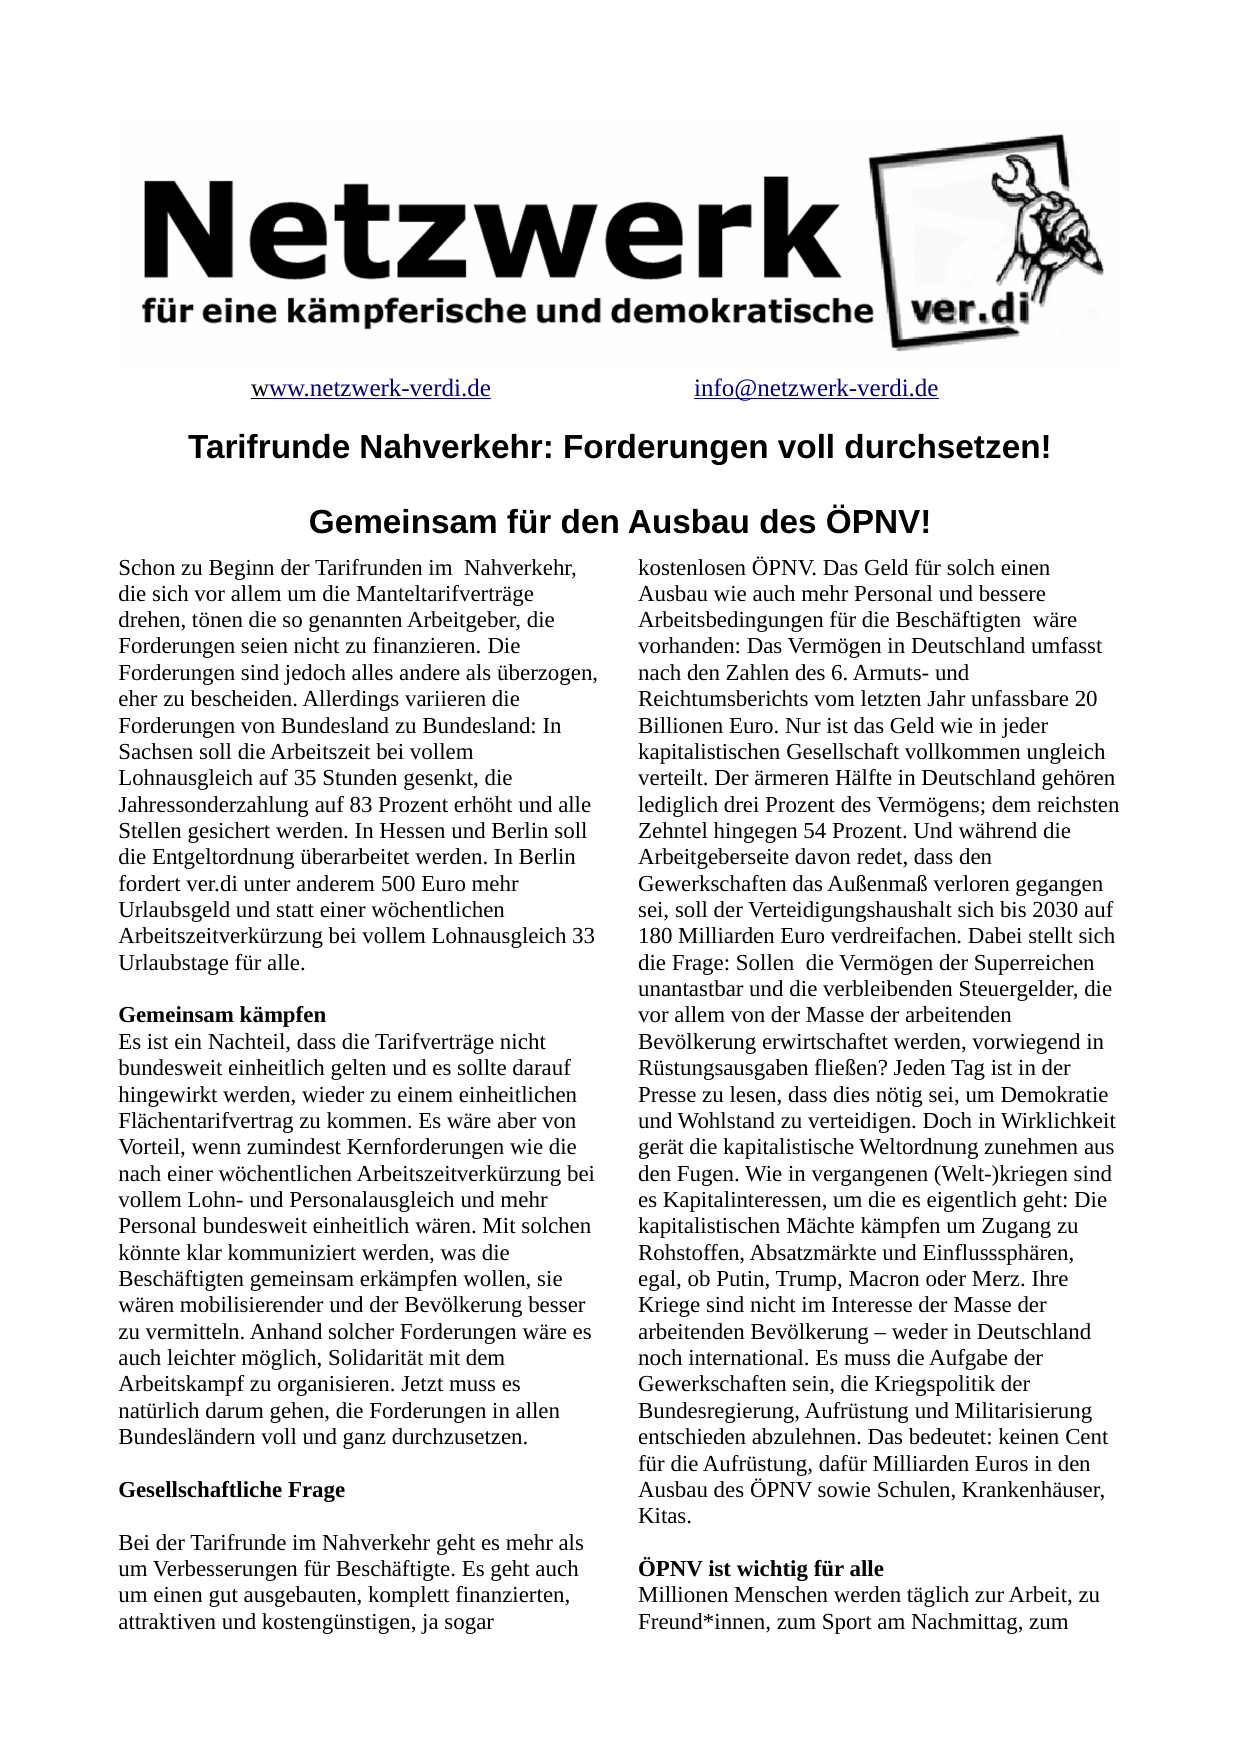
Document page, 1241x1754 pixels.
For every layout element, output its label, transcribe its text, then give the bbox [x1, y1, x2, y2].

text Gemeinsam kämpfen [118, 1002, 602, 1028]
text ÖPNV ist wichtig für alle [638, 1555, 1122, 1581]
text Es ist ein Nachteil, dass die Tarifverträge nicht bundesweit einheitlich gelten und es sollte darauf hingewirkt werden, wieder zu einem einheitlichen Flächentarifvertrag zu kommen. Es wäre aber von Vorteil, wenn zumindest Kernforderungen wie die nach einer wöchentlichen Arbeitszeitverkürzung bei vollem Lohn- und Personalausgleich und mehr Personal bundesweit einheitlich wären. Mit solchen könnte klar kommuniziert werden, was die Beschäftigten gemeinsam erkämpfen wollen, sie wären mobilisierender und der Bevölkerung besser zu vermitteln. Anhand solcher Forderungen wäre es auch leichter möglich, Solidarität mit dem Arbeitskampf zu organisieren. Jetzt muss es natürlich darum gehen, die Forderungen in allen Bundesländern voll und ganz durchzusetzen. [118, 1028, 602, 1449]
text Bei der Tarifrunde im Nahverkehr geht es mehr als um Verbesserungen für Beschäftigte. Es geht auch um einen gut ausgebauten, komplett finanzierten, attraktiven und kostengünstigen, ja sogar [118, 1529, 602, 1634]
text www.netzwerk-verdi.de info@netzwerk-verdi.de [118, 373, 1122, 402]
picture [118, 118, 1123, 373]
subtitle Tarifrunde Nahverkehr: Forderungen voll durchsetzen! [118, 427, 1122, 465]
text Schon zu Beginn der Tarifrunden im Nahverkehr, die sich vor allem um die Manteltarifverträge drehen, tönen die so genannten Arbeitgeber, die Forderungen seien nicht zu finanzieren. Die Forderungen sind jedoch alles andere als überzogen, eher zu bescheiden. Allerdings variieren die Forderungen von Bundesland zu Bundesland: In Sachsen soll die Arbeitszeit bei vollem Lohnausgleich auf 35 Stunden gesenkt, die Jahressonderzahlung auf 83 Prozent erhöht und alle Stellen gesichert werden. In Hessen und Berlin soll die Entgeltordnung überarbeitet werden. In Berlin fordert ver.di unter anderem 500 Euro mehr Urlaubsgeld und statt einer wöchentlichen Arbeitszeitverkürzung bei vollem Lohnausgleich 33 Urlaubstage für alle. [118, 553, 602, 975]
subtitle Gemeinsam für den Ausbau des ÖPNV! [118, 503, 1122, 541]
text kostenlosen ÖPNV. Das Geld für solch einen Ausbau wie auch mehr Personal und bessere Arbeitsbedingungen für die Beschäftigten wäre vorhanden: Das Vermögen in Deutschland umfasst nach den Zahlen des 6. Armuts- und Reichtumsberichts vom letzten Jahr unfassbare 20 Billionen Euro. Nur ist das Geld wie in jeder kapitalistischen Gesellschaft vollkommen ungleich verteilt. Der ärmeren Hälfte in Deutschland gehören lediglich drei Prozent des Vermögens; dem reichsten Zehntel hingegen 54 Prozent. Und während die Arbeitgeberseite davon redet, dass den Gewerkschaften das Außenmaß verloren gegangen sei, soll der Verteidigungshaushalt sich bis 2030 auf 180 Milliarden Euro verdreifachen. Dabei stellt sich die Frage: Sollen die Vermögen der Superreichen unantastbar und die verbleibenden Steuergelder, die vor allem von der Masse der arbeitenden Bevölkerung erwirtschaftet werden, vorwiegend in Rüstungsausgaben fließen? Jeden Tag ist in der Presse zu lesen, dass dies nötig sei, um Demokratie und Wohlstand zu verteidigen. Doch in Wirklichkeit gerät die kapitalistische Weltordnung zunehmen aus den Fugen. Wie in vergangenen (Welt-)kriegen sind es Kapitalinteressen, um die es eigentlich geht: Die kapitalistischen Mächte kämpfen um Zugang zu Rohstoffen, Absatzmärkte und Einflusssphären, egal, ob Putin, Trump, Macron oder Merz. Ihre Kriege sind nicht im Interesse der Masse der arbeitenden Bevölkerung – weder in Deutschland noch international. Es muss die Aufgabe der Gewerkschaften sein, die Kriegspolitik der Bundesregierung, Aufrüstung und Militarisierung entschieden abzulehnen. Das bedeutet: keinen Cent für die Aufrüstung, dafür Milliarden Euros in den Ausbau des ÖPNV sowie Schulen, Krankenhäuser, Kitas. [638, 553, 1122, 1529]
text Gesellschaftliche Frage [118, 1476, 602, 1502]
text Millionen Menschen werden täglich zur Arbeit, zu Freund*innen, zum Sport am Nachmittag, zum [638, 1581, 1122, 1634]
